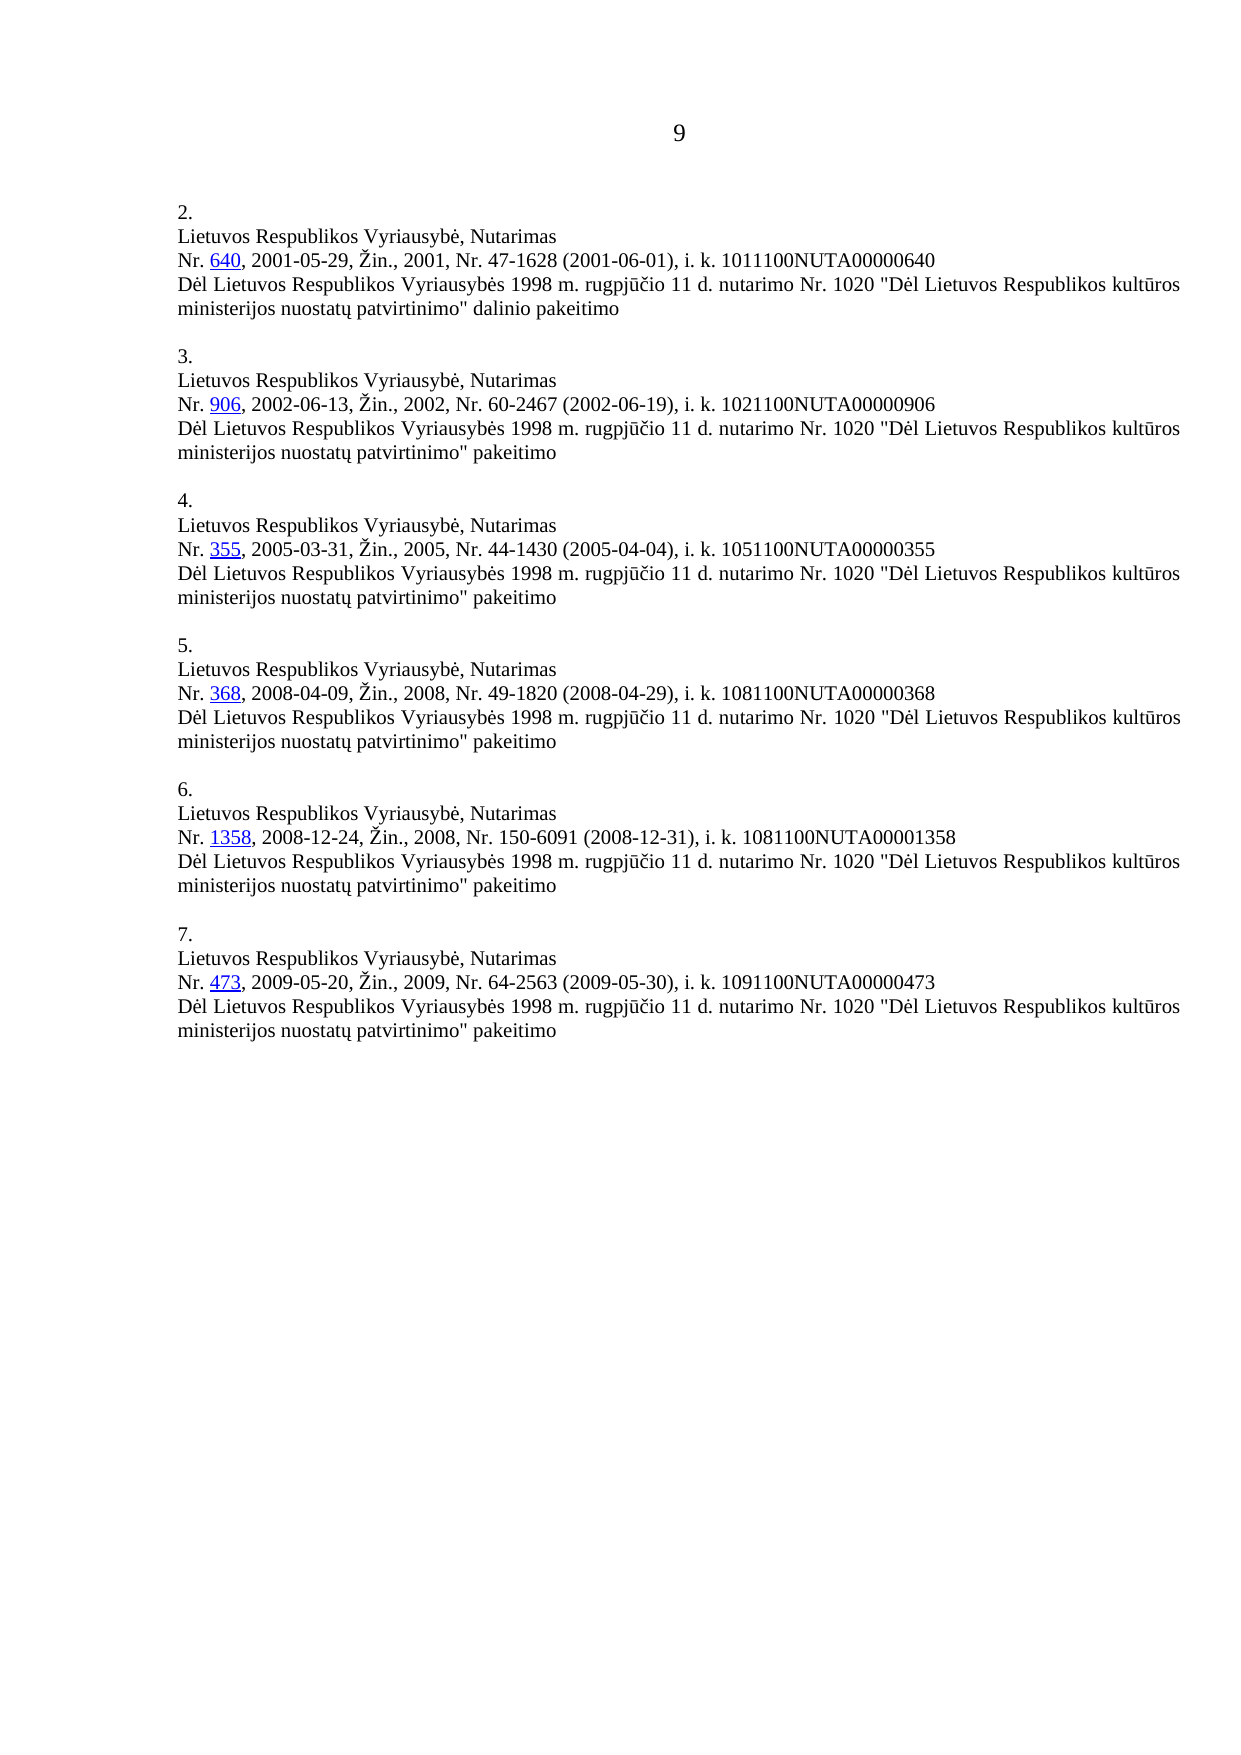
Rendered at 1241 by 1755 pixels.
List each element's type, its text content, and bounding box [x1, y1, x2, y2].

text Lietuvos Respublikos Vyriausybė, Nutarimas [177, 368, 1181, 392]
text Lietuvos Respublikos Vyriausybė, Nutarimas [177, 801, 1181, 825]
text Dėl Lietuvos Respublikos Vyriausybės 1998 m. rugpjūčio 11 d. nutarimo Nr. 1020 "Dėl Lietuvos Respublikos kultūros ministerijos nuostatų patvirtinimo" pakeitimo [177, 705, 1181, 753]
text 7. [177, 922, 1181, 946]
text Nr. 368, 2008-04-09, Žin., 2008, Nr. 49-1820 (2008-04-29), i. k. 1081100NUTA00000368 [177, 681, 1181, 705]
text Nr. 1358, 2008-12-24, Žin., 2008, Nr. 150-6091 (2008-12-31), i. k. 1081100NUTA00001358 [177, 825, 1181, 849]
text Dėl Lietuvos Respublikos Vyriausybės 1998 m. rugpjūčio 11 d. nutarimo Nr. 1020 "Dėl Lietuvos Respublikos kultūros ministerijos nuostatų patvirtinimo" pakeitimo [177, 561, 1181, 609]
text Lietuvos Respublikos Vyriausybė, Nutarimas [177, 657, 1181, 681]
text Nr. 355, 2005-03-31, Žin., 2005, Nr. 44-1430 (2005-04-04), i. k. 1051100NUTA00000355 [177, 537, 1181, 561]
text 3. [177, 344, 1181, 368]
text Nr. 906, 2002-06-13, Žin., 2002, Nr. 60-2467 (2002-06-19), i. k. 1021100NUTA00000906 [177, 392, 1181, 416]
text 6. [177, 777, 1181, 801]
text Nr. 640, 2001-05-29, Žin., 2001, Nr. 47-1628 (2001-06-01), i. k. 1011100NUTA00000640 [177, 248, 1181, 272]
text Lietuvos Respublikos Vyriausybė, Nutarimas [177, 512, 1181, 537]
text Dėl Lietuvos Respublikos Vyriausybės 1998 m. rugpjūčio 11 d. nutarimo Nr. 1020 "Dėl Lietuvos Respublikos kultūros ministerijos nuostatų patvirtinimo" pakeitimo [177, 994, 1181, 1042]
text Dėl Lietuvos Respublikos Vyriausybės 1998 m. rugpjūčio 11 d. nutarimo Nr. 1020 "Dėl Lietuvos Respublikos kultūros ministerijos nuostatų patvirtinimo" dalinio pakeitimo [177, 272, 1181, 320]
text Dėl Lietuvos Respublikos Vyriausybės 1998 m. rugpjūčio 11 d. nutarimo Nr. 1020 "Dėl Lietuvos Respublikos kultūros ministerijos nuostatų patvirtinimo" pakeitimo [177, 849, 1181, 897]
text 4. [177, 488, 1181, 512]
text 5. [177, 633, 1181, 657]
text Dėl Lietuvos Respublikos Vyriausybės 1998 m. rugpjūčio 11 d. nutarimo Nr. 1020 "Dėl Lietuvos Respublikos kultūros ministerijos nuostatų patvirtinimo" pakeitimo [177, 416, 1181, 464]
text Nr. 473, 2009-05-20, Žin., 2009, Nr. 64-2563 (2009-05-30), i. k. 1091100NUTA00000473 [177, 970, 1181, 994]
text Lietuvos Respublikos Vyriausybė, Nutarimas [177, 946, 1181, 970]
text 2. [177, 200, 1181, 224]
text Lietuvos Respublikos Vyriausybė, Nutarimas [177, 224, 1181, 248]
